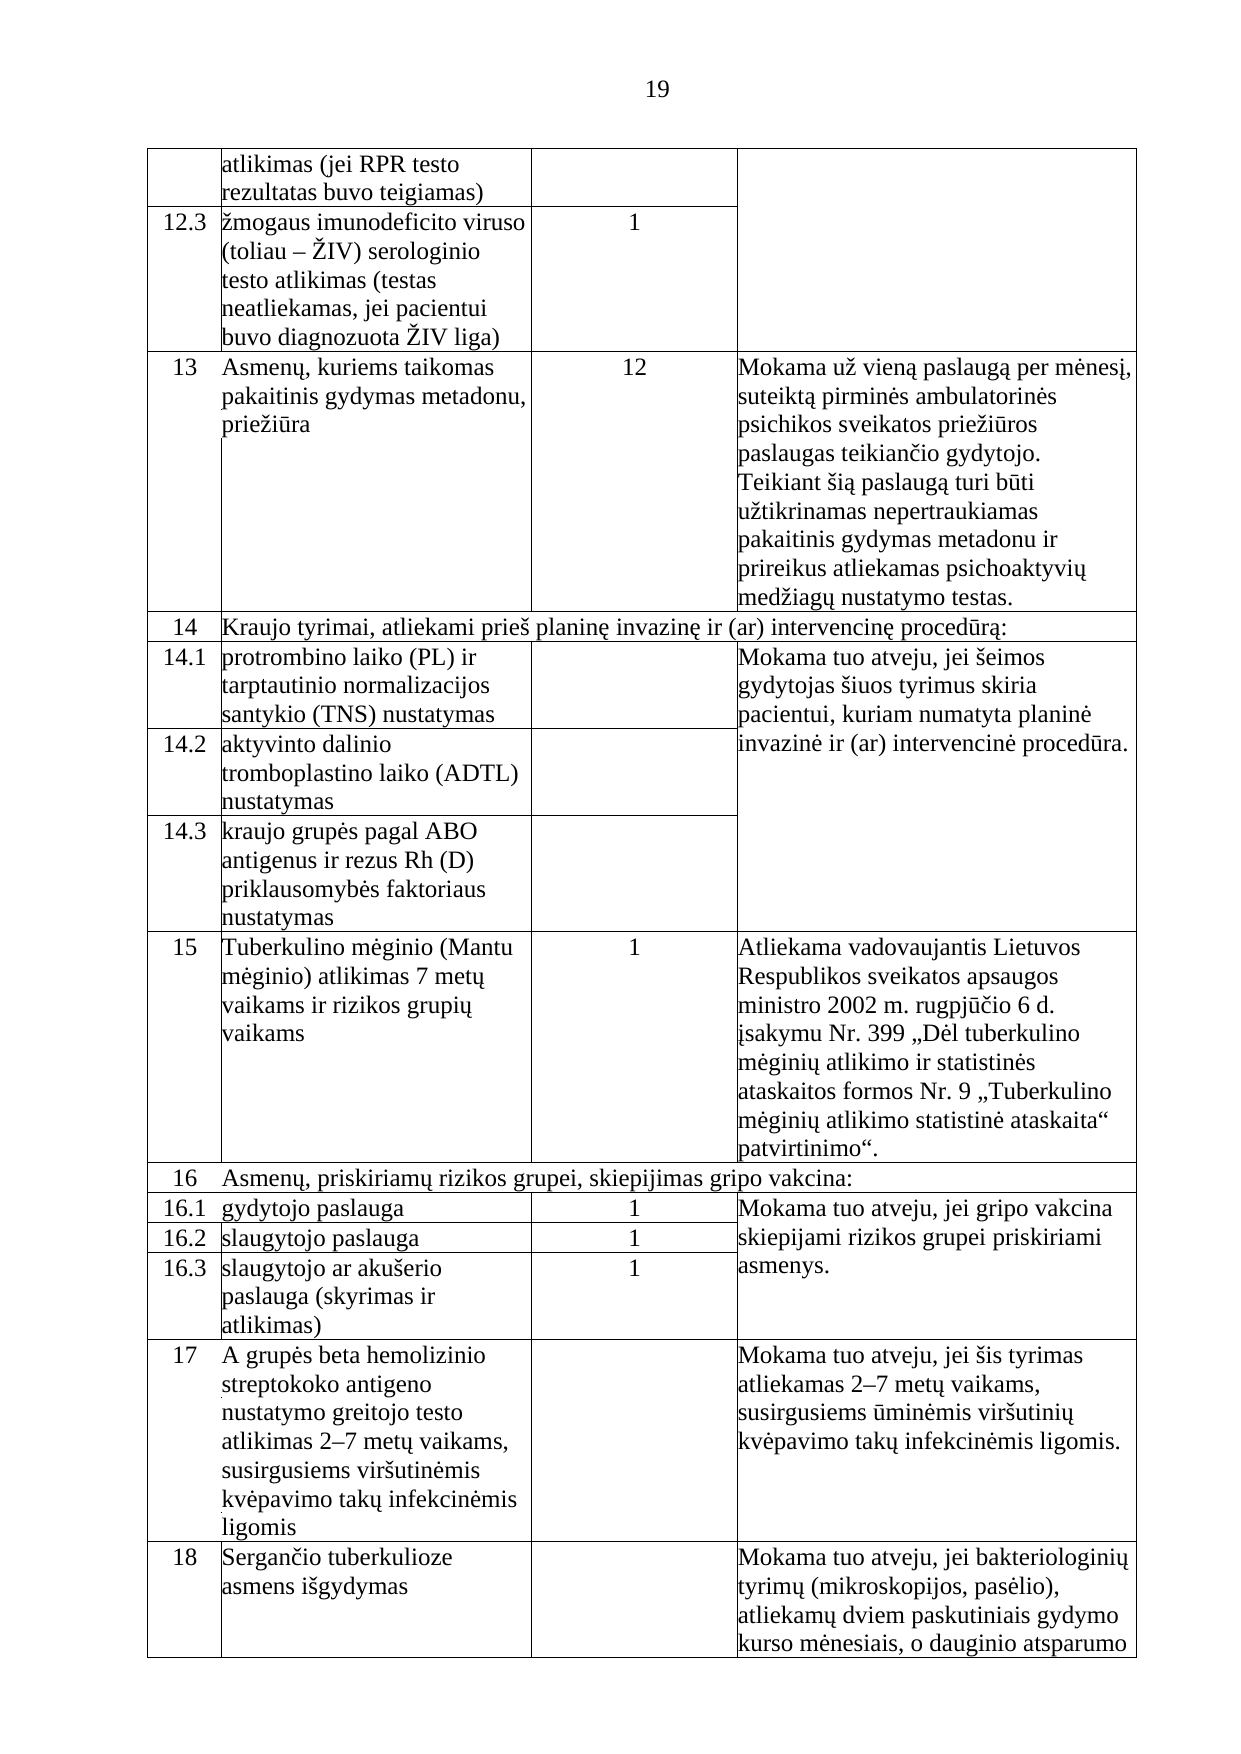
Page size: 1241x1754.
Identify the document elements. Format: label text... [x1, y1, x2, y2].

table_cell Mokama tuo atveju, jei šeimos gydytojas šiuos tyrimus skiria pacientui, kuriam numatyta planinė invazinė ir (ar) intervencinė procedūra. [738, 642, 1136, 931]
table_cell [738, 149, 1136, 351]
table_cell [532, 149, 737, 206]
table_cell A grupės beta hemolizinio streptokoko antigeno nustatymo greitojo testo atlikimas 2–7 metų vaikams, susirgusiems viršutinėmis kvėpavimo takų infekcinėmis ligomis [222, 1340, 531, 1541]
table_cell Asmenų, priskiriamų rizikos grupei, skiepijimas gripo vakcina: [222, 1163, 1136, 1192]
table_cell 14 [148, 612, 221, 641]
table_cell [532, 729, 737, 815]
table_cell gydytojo paslauga [222, 1193, 531, 1222]
table_cell 16.1 [148, 1193, 221, 1222]
table_cell 1 [532, 1253, 737, 1339]
table_cell 14.2 [148, 729, 221, 815]
table_cell [532, 1340, 737, 1541]
table_cell Asmenų, kuriems taikomas pakaitinis gydymas metadonu, priežiūra [222, 352, 531, 611]
table_cell žmogaus imunodeficito viruso (toliau – ŽIV) serologinio testo atlikimas (testas neatliekamas, jei pacientui buvo diagnozuota ŽIV liga) [222, 207, 531, 351]
table_cell 13 [148, 352, 221, 611]
table_cell 15 [148, 932, 221, 1162]
table_cell 1 [532, 1193, 737, 1222]
table_cell aktyvinto dalinio tromboplastino laiko (ADTL) nustatymas [222, 729, 531, 815]
table_cell Mokama tuo atveju, jei bakteriologinių tyrimų (mikroskopijos, pasėlio), atliekamų dviem paskutiniais gydymo kurso mėnesiais, o dauginio atsparumo [738, 1542, 1136, 1657]
table_cell slaugytojo ar akušerio paslauga (skyrimas ir atlikimas) [222, 1253, 531, 1339]
table_cell protrombino laiko (PL) ir tarptautinio normalizacijos santykio (TNS) nustatymas [222, 642, 531, 728]
table_cell Sergančio tuberkulioze asmens išgydymas [222, 1542, 531, 1657]
table_cell kraujo grupės pagal ABO antigenus ir rezus Rh (D) priklausomybės faktoriaus nustatymas [222, 816, 531, 931]
table_cell 1 [532, 932, 737, 1162]
table_cell Mokama tuo atveju, jei šis tyrimas atliekamas 2–7 metų vaikams, susirgusiems ūminėmis viršutinių kvėpavimo takų infekcinėmis ligomis. [738, 1340, 1136, 1541]
table_cell 16 [148, 1163, 221, 1192]
table_cell slaugytojo paslauga [222, 1223, 531, 1252]
table_cell 17 [148, 1340, 221, 1541]
table_cell Tuberkulino mėginio (Mantu mėginio) atlikimas 7 metų vaikams ir rizikos grupių vaikams [222, 932, 531, 1162]
table_cell 14.1 [148, 642, 221, 728]
table_cell 18 [148, 1542, 221, 1657]
table_cell atlikimas (jei RPR testo rezultatas buvo teigiamas) [222, 149, 531, 206]
table_cell 16.3 [148, 1253, 221, 1339]
table_cell Kraujo tyrimai, atliekami prieš planinę invazinę ir (ar) intervencinę procedūrą: [222, 612, 1136, 641]
table_cell Mokama tuo atveju, jei gripo vakcina skiepijami rizikos grupei priskiriami asmenys. [738, 1193, 1136, 1339]
table_cell 1 [532, 1223, 737, 1252]
table_cell 12 [532, 352, 737, 611]
table_cell [532, 816, 737, 931]
table_cell [532, 1542, 737, 1657]
table_cell 14.3 [148, 816, 221, 931]
table_cell Mokama už vieną paslaugą per mėnesį, suteiktą pirminės ambulatorinės psichikos sveikatos priežiūros paslaugas teikiančio gydytojo. Teikiant šią paslaugą turi būti užtikrinamas nepertraukiamas pakaitinis gydymas metadonu ir prireikus atliekamas psichoaktyvių medžiagų nustatymo testas. [738, 352, 1136, 611]
table_cell Atliekama vadovaujantis Lietuvos Respublikos sveikatos apsaugos ministro 2002 m. rugpjūčio 6 d. įsakymu Nr. 399 „Dėl tuberkulino mėginių atlikimo ir statistinės ataskaitos formos Nr. 9 „Tuberkulino mėginių atlikimo statistinė ataskaita“ patvirtinimo“. [738, 932, 1136, 1162]
table_cell [532, 642, 737, 728]
table_cell 16.2 [148, 1223, 221, 1252]
table_cell [148, 149, 221, 206]
table_cell 1 [532, 207, 737, 351]
table_cell 12.3 [148, 207, 221, 351]
